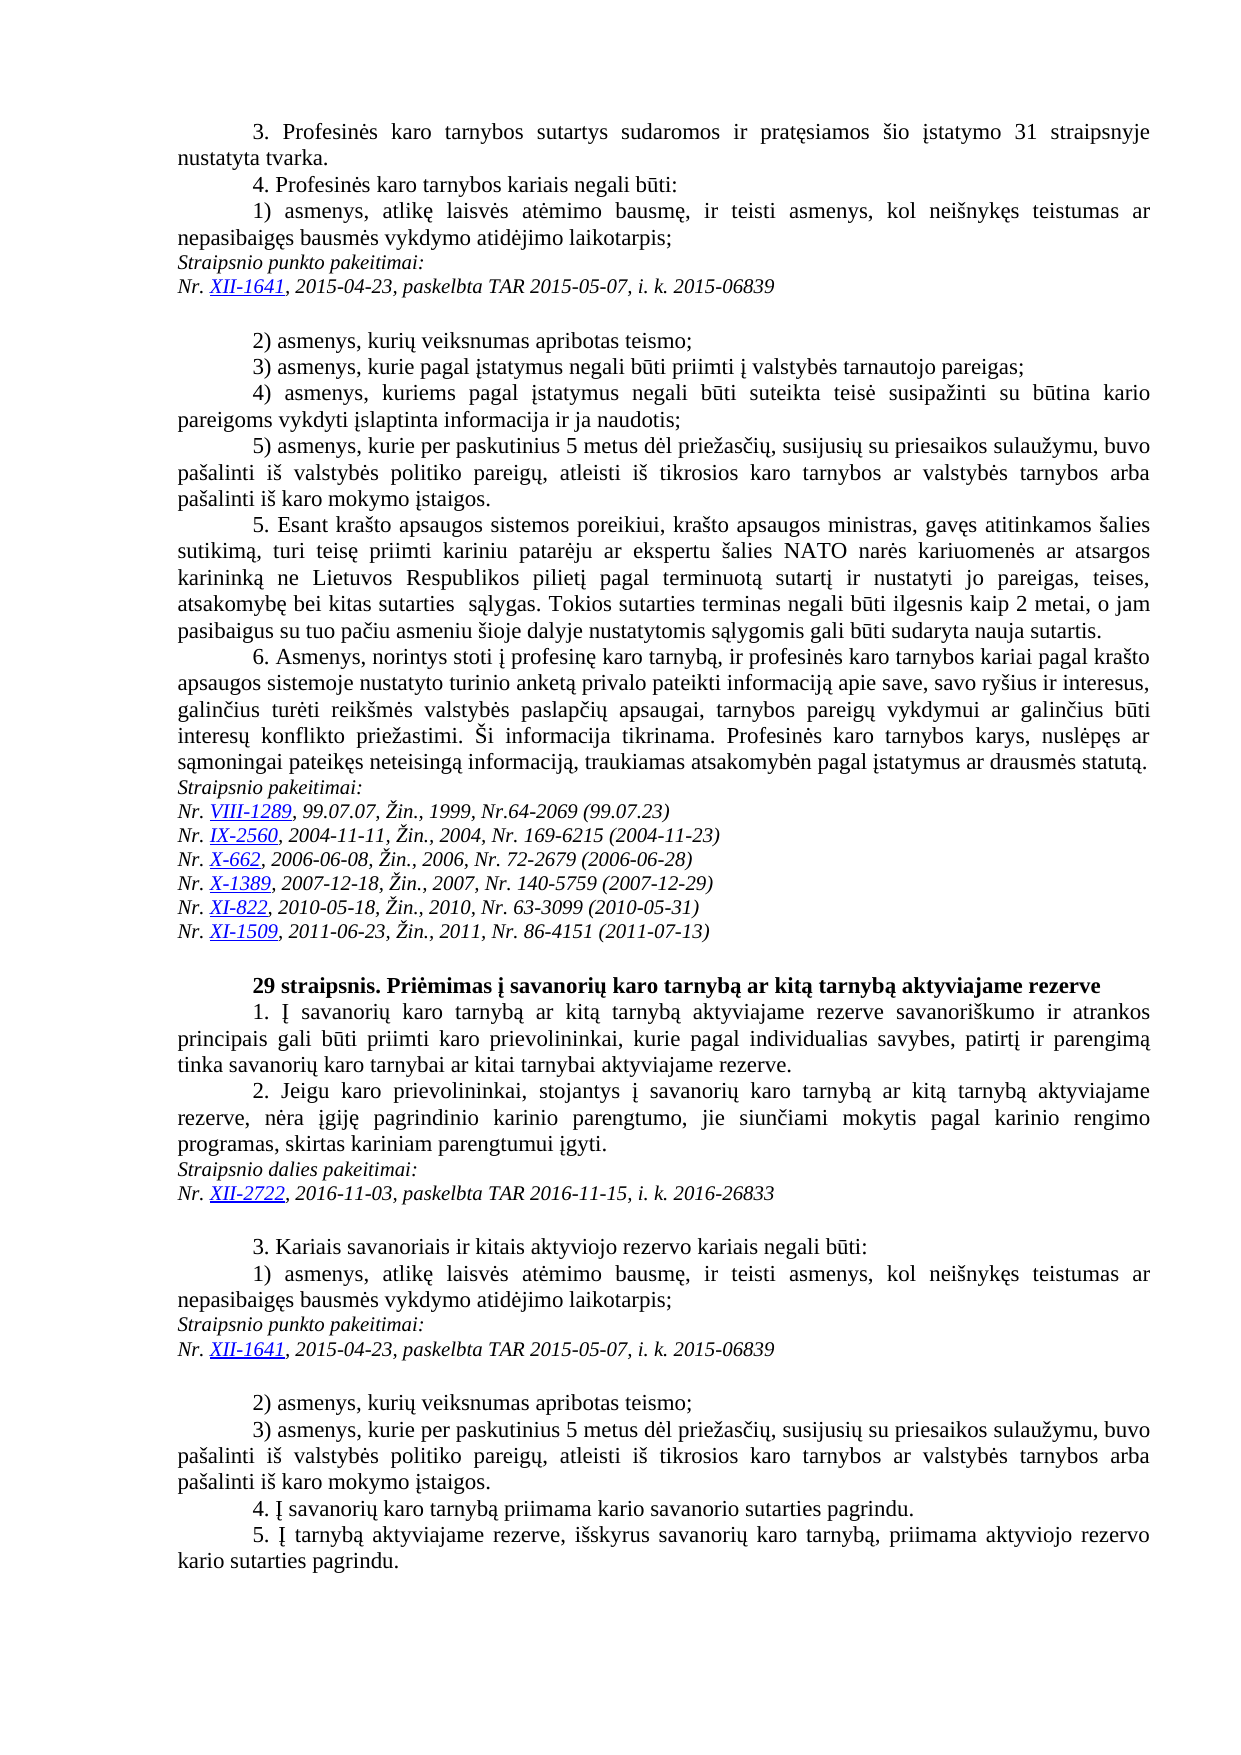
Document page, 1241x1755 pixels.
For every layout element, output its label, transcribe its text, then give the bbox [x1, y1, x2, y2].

text Nr. X-662, 2006-06-08, Žin., 2006, Nr. 72-2679 (2006-06-28) [177, 847, 1152, 871]
text Nr. XII-1641, 2015-04-23, paskelbta TAR 2015-05-07, i. k. 2015-06839 [177, 1336, 1152, 1361]
text 2. Jeigu karo prievolininkai, stojantys į savanorių karo tarnybą ar kitą tarnybą aktyviajame rezerve, nėra įgiję pagrindinio karinio parengtumo, jie siunčiami mokytis pagal karinio rengimo programas, skirtas kariniam parengtumui įgyti. [177, 1077, 1152, 1156]
text 2) asmenys, kurių veiksnumas apribotas teismo; [177, 1389, 1152, 1416]
text 29 straipsnis. Priėmimas į savanorių karo tarnybą ar kitą tarnybą aktyviajame rezerve [252, 972, 1152, 998]
text 5) asmenys, kurie per paskutinius 5 metus dėl priežasčių, susijusių su priesaikos sulaužymu, buvo pašalinti iš valstybės politiko pareigų, atleisti iš tikrosios karo tarnybos ar valstybės tarnybos arba pašalinti iš karo mokymo įstaigos. [177, 432, 1152, 511]
text Straipsnio pakeitimai: [177, 775, 1152, 799]
text Straipsnio dalies pakeitimai: [177, 1156, 1152, 1181]
text 3. Profesinės karo tarnybos sutartys sudaromos ir pratęsiamos šio įstatymo 31 straipsnyje nustatyta tvarka. [177, 118, 1152, 171]
text 4. Į savanorių karo tarnybą priimama kario savanorio sutarties pagrindu. [177, 1495, 1152, 1521]
text Nr. XI-822, 2010-05-18, Žin., 2010, Nr. 63-3099 (2010-05-31) [177, 895, 1152, 919]
text Straipsnio punkto pakeitimai: [177, 1312, 1152, 1336]
text 3) asmenys, kurie per paskutinius 5 metus dėl priežasčių, susijusių su priesaikos sulaužymu, buvo pašalinti iš valstybės politiko pareigų, atleisti iš tikrosios karo tarnybos ar valstybės tarnybos arba pašalinti iš karo mokymo įstaigos. [177, 1416, 1152, 1495]
text 3) asmenys, kurie pagal įstatymus negali būti priimti į valstybės tarnautojo pareigas; [177, 353, 1152, 379]
text Nr. XII-1641, 2015-04-23, paskelbta TAR 2015-05-07, i. k. 2015-06839 [177, 274, 1152, 298]
text 6. Asmenys, norintys stoti į profesinę karo tarnybą, ir profesinės karo tarnybos kariai pagal krašto apsaugos sistemoje nustatyto turinio anketą privalo pateikti informaciją apie save, savo ryšius ir interesus, galinčius turėti reikšmės valstybės paslapčių apsaugai, tarnybos pareigų vykdymui ar galinčius būti interesų konflikto priežastimi. Ši informacija tikrinama. Profesinės karo tarnybos karys, nuslėpęs ar sąmoningai pateikęs neteisingą informaciją, traukiamas atsakomybėn pagal įstatymus ar drausmės statutą. [177, 643, 1152, 775]
text 1. Į savanorių karo tarnybą ar kitą tarnybą aktyviajame rezerve savanoriškumo ir atrankos principais gali būti priimti karo prievolininkai, kurie pagal individualias savybes, patirtį ir parengimą tinka savanorių karo tarnybai ar kitai tarnybai aktyviajame rezerve. [177, 998, 1152, 1077]
text 4) asmenys, kuriems pagal įstatymus negali būti suteikta teisė susipažinti su būtina kario pareigoms vykdyti įslaptinta informacija ir ja naudotis; [177, 379, 1152, 432]
text 5. Į tarnybą aktyviajame rezerve, išskyrus savanorių karo tarnybą, priimama aktyviojo rezervo kario sutarties pagrindu. [177, 1521, 1152, 1574]
text Nr. XI-1509, 2011-06-23, Žin., 2011, Nr. 86-4151 (2011-07-13) [177, 919, 1152, 943]
text 1) asmenys, atlikę laisvės atėmimo bausmę, ir teisti asmenys, kol neišnykęs teistumas ar nepasibaigęs bausmės vykdymo atidėjimo laikotarpis; [177, 1260, 1152, 1312]
text 4. Profesinės karo tarnybos kariais negali būti: [177, 171, 1152, 197]
text 2) asmenys, kurių veiksnumas apribotas teismo; [177, 327, 1152, 353]
text Straipsnio punkto pakeitimai: [177, 250, 1152, 274]
text 5. Esant krašto apsaugos sistemos poreikiui, krašto apsaugos ministras, gavęs atitinkamos šalies sutikimą, turi teisę priimti kariniu patarėju ar ekspertu šalies NATO narės kariuomenės ar atsargos karininką ne Lietuvos Respublikos pilietį pagal terminuotą sutartį ir nustatyti jo pareigas, teises, atsakomybę bei kitas sutarties sąlygas. Tokios sutarties terminas negali būti ilgesnis kaip 2 metai, o jam pasibaigus su tuo pačiu asmeniu šioje dalyje nustatytomis sąlygomis gali būti sudaryta nauja sutartis. [177, 511, 1152, 643]
text Nr. XII-2722, 2016-11-03, paskelbta TAR 2016-11-15, i. k. 2016-26833 [177, 1181, 1152, 1204]
text Nr. IX-2560, 2004-11-11, Žin., 2004, Nr. 169-6215 (2004-11-23) [177, 823, 1152, 847]
text Nr. VIII-1289, 99.07.07, Žin., 1999, Nr.64-2069 (99.07.23) [177, 799, 1152, 823]
text 3. Kariais savanoriais ir kitais aktyviojo rezervo kariais negali būti: [177, 1233, 1152, 1260]
text 1) asmenys, atlikę laisvės atėmimo bausmę, ir teisti asmenys, kol neišnykęs teistumas ar nepasibaigęs bausmės vykdymo atidėjimo laikotarpis; [177, 197, 1152, 250]
text Nr. X-1389, 2007-12-18, Žin., 2007, Nr. 140-5759 (2007-12-29) [177, 871, 1152, 895]
